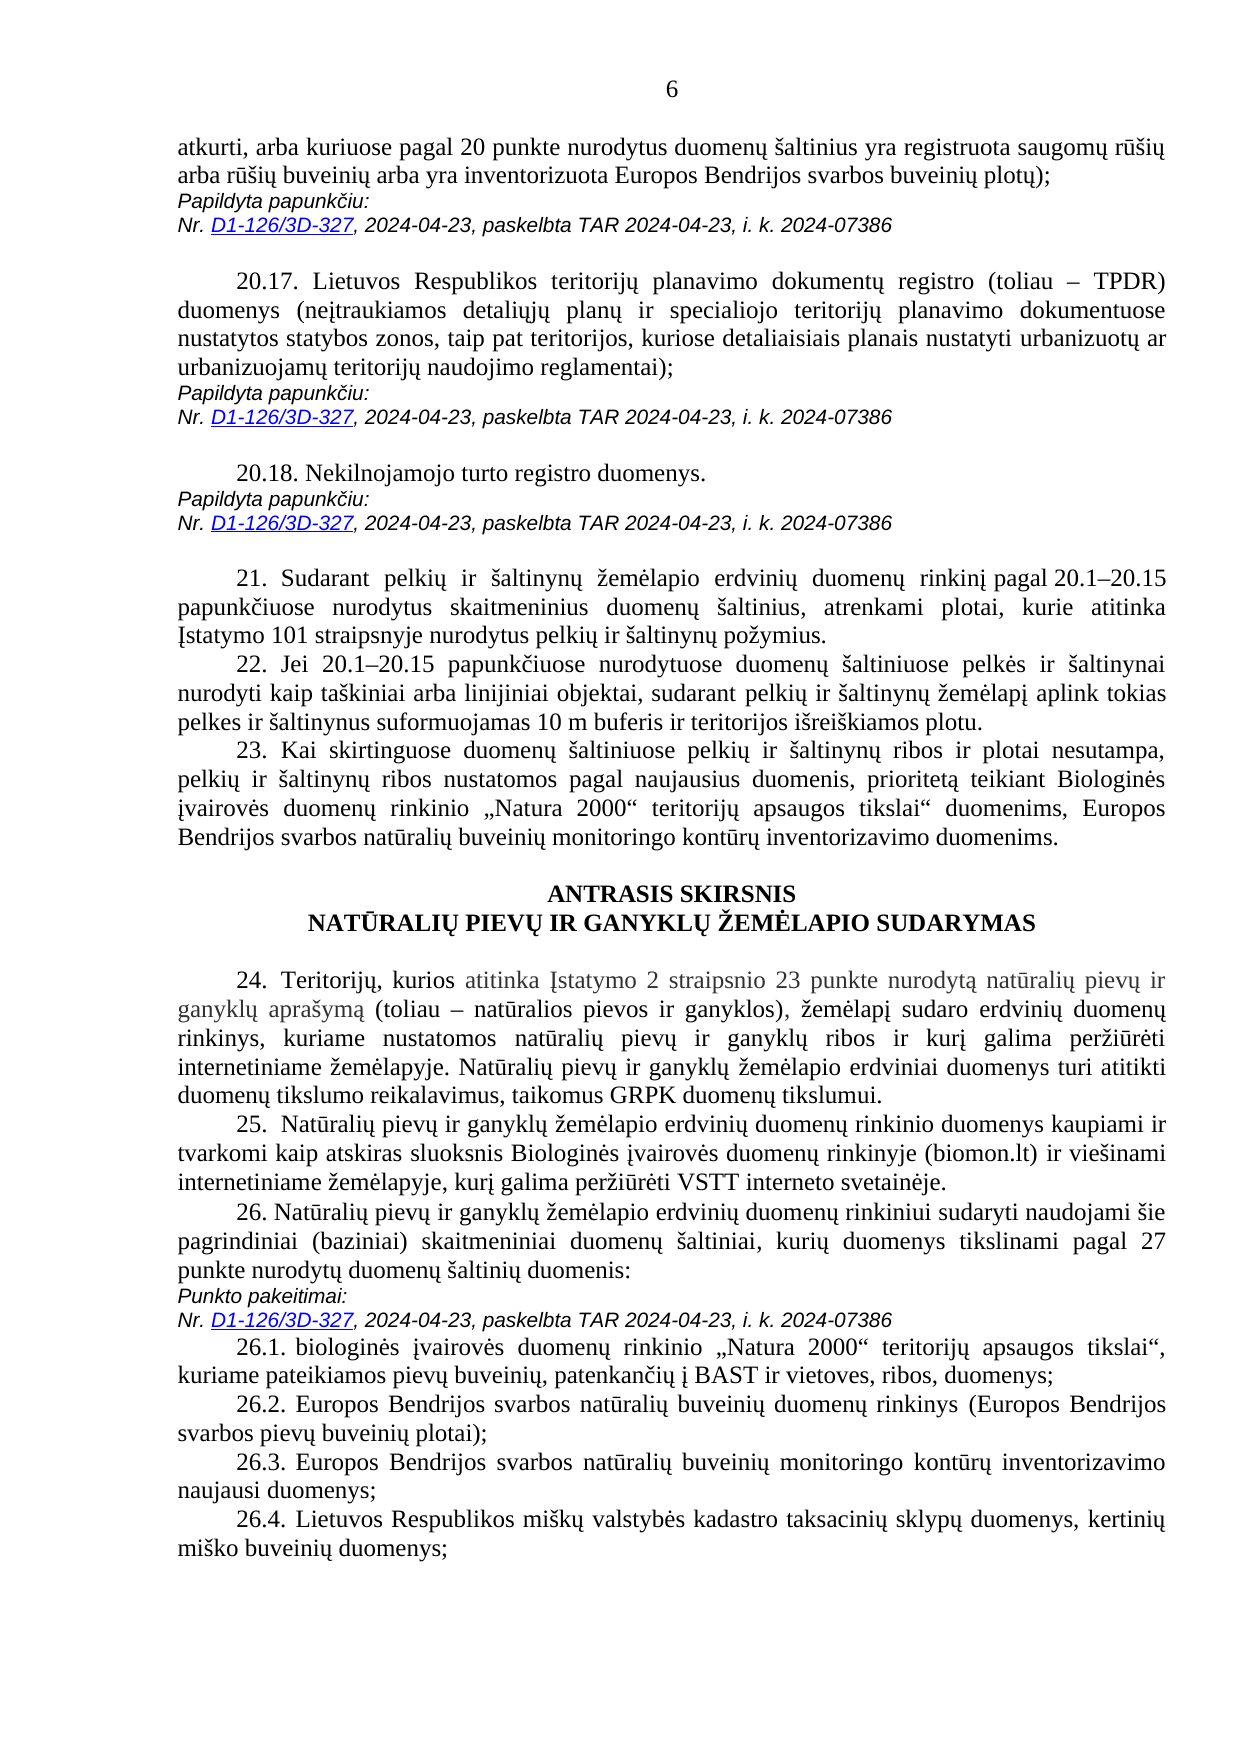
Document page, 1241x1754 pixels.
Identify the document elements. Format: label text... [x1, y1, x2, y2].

text ANTRASIS SKIRSNIS [177, 879, 1166, 908]
text Nr. D1-126/3D-327, 2024-04-23, paskelbta TAR 2024-04-23, i. k. 2024-07386 [177, 405, 1166, 429]
text Nr. D1-126/3D-327, 2024-04-23, paskelbta TAR 2024-04-23, i. k. 2024-07386 [177, 1308, 1166, 1332]
text Punkto pakeitimai: [177, 1284, 1166, 1308]
text 23. Kai skirtinguose duomenų šaltiniuose pelkių ir šaltinynų ribos ir plotai nesutampa, pelkių ir šaltinynų ribos nustatomos pagal naujausius duomenis, prioritetą teikiant Biologinės įvairovės duomenų rinkinio „Natura 2000“ teritorijų apsaugos tikslai“ duomenims, Europos Bendrijos svarbos natūralių buveinių monitoringo kontūrų inventorizavimo duomenims. [177, 736, 1166, 851]
text NATŪRALIŲ PIEVŲ IR GANYKLŲ ŽEMĖLAPIO SUDARYMAS [177, 908, 1166, 937]
text 20.17. Lietuvos Respublikos teritorijų planavimo dokumentų registro (toliau – TPDR) duomenys (neįtraukiamos detaliųjų planų ir specialiojo teritorijų planavimo dokumentuose nustatytos statybos zonos, taip pat teritorijos, kuriose detaliaisiais planais nustatyti urbanizuotų ar urbanizuojamų teritorijų naudojimo reglamentai); [177, 266, 1166, 381]
text 26. Natūralių pievų ir ganyklų žemėlapio erdvinių duomenų rinkiniui sudaryti naudojami šie pagrindiniai (baziniai) skaitmeniniai duomenų šaltiniai, kurių duomenys tikslinami pagal 27 punkte nurodytų duomenų šaltinių duomenis: [177, 1196, 1166, 1284]
text 26.4. Lietuvos Respublikos miškų valstybės kadastro taksacinių sklypų duomenys, kertinių miško buveinių duomenys; [177, 1504, 1166, 1562]
text Papildyta papunkčiu: [177, 381, 1166, 405]
text Nr. D1-126/3D-327, 2024-04-23, paskelbta TAR 2024-04-23, i. k. 2024-07386 [177, 213, 1166, 237]
text 25. Natūralių pievų ir ganyklų žemėlapio erdvinių duomenų rinkinio duomenys kaupiami ir tvarkomi kaip atskiras sluoksnis Biologinės įvairovės duomenų rinkinyje (biomon.lt) ir viešinami internetiniame žemėlapyje, kurį galima peržiūrėti VSTT interneto svetainėje. [177, 1109, 1166, 1196]
text Papildyta papunkčiu: [177, 486, 1166, 510]
text Nr. D1-126/3D-327, 2024-04-23, paskelbta TAR 2024-04-23, i. k. 2024-07386 [177, 510, 1166, 534]
text Papildyta papunkčiu: [177, 189, 1166, 213]
text 26.1. biologinės įvairovės duomenų rinkinio „Natura 2000“ teritorijų apsaugos tikslai“, kuriame pateikiamos pievų buveinių, patenkančių į BAST ir vietoves, ribos, duomenys; [177, 1332, 1166, 1389]
text 26.3. Europos Bendrijos svarbos natūralių buveinių monitoringo kontūrų inventorizavimo naujausi duomenys; [177, 1447, 1166, 1504]
text 26.2. Europos Bendrijos svarbos natūralių buveinių duomenų rinkinys (Europos Bendrijos svarbos pievų buveinių plotai); [177, 1389, 1166, 1447]
text 20.18. Nekilnojamojo turto registro duomenys. [177, 458, 1166, 486]
text 22. Jei 20.1–20.15 papunkčiuose nurodytuose duomenų šaltiniuose pelkės ir šaltinynai nurodyti kaip taškiniai arba linijiniai objektai, sudarant pelkių ir šaltinynų žemėlapį aplink tokias pelkes ir šaltinynus suformuojamas 10 m buferis ir teritorijos išreiškiamos plotu. [177, 649, 1166, 736]
text 21. Sudarant pelkių ir šaltinynų žemėlapio erdvinių duomenų rinkinį pagal 20.1–20.15 papunkčiuose nurodytus skaitmeninius duomenų šaltinius, atrenkami plotai, kurie atitinka Įstatymo 101 straipsnyje nurodytus pelkių ir šaltinynų požymius. [177, 563, 1166, 649]
text atkurti, arba kuriuose pagal 20 punkte nurodytus duomenų šaltinius yra registruota saugomų rūšių arba rūšių buveinių arba yra inventorizuota Europos Bendrijos svarbos buveinių plotų); [177, 132, 1166, 189]
text 24. Teritorijų, kurios atitinka Įstatymo 2 straipsnio 23 punkte nurodytą natūralių pievų ir ganyklų aprašymą (toliau – natūralios pievos ir ganyklos), žemėlapį sudaro erdvinių duomenų rinkinys, kuriame nustatomos natūralių pievų ir ganyklų ribos ir kurį galima peržiūrėti internetiniame žemėlapyje. Natūralių pievų ir ganyklų žemėlapio erdviniai duomenys turi atitikti duomenų tikslumo reikalavimus, taikomus GRPK duomenų tikslumui. [177, 966, 1166, 1109]
